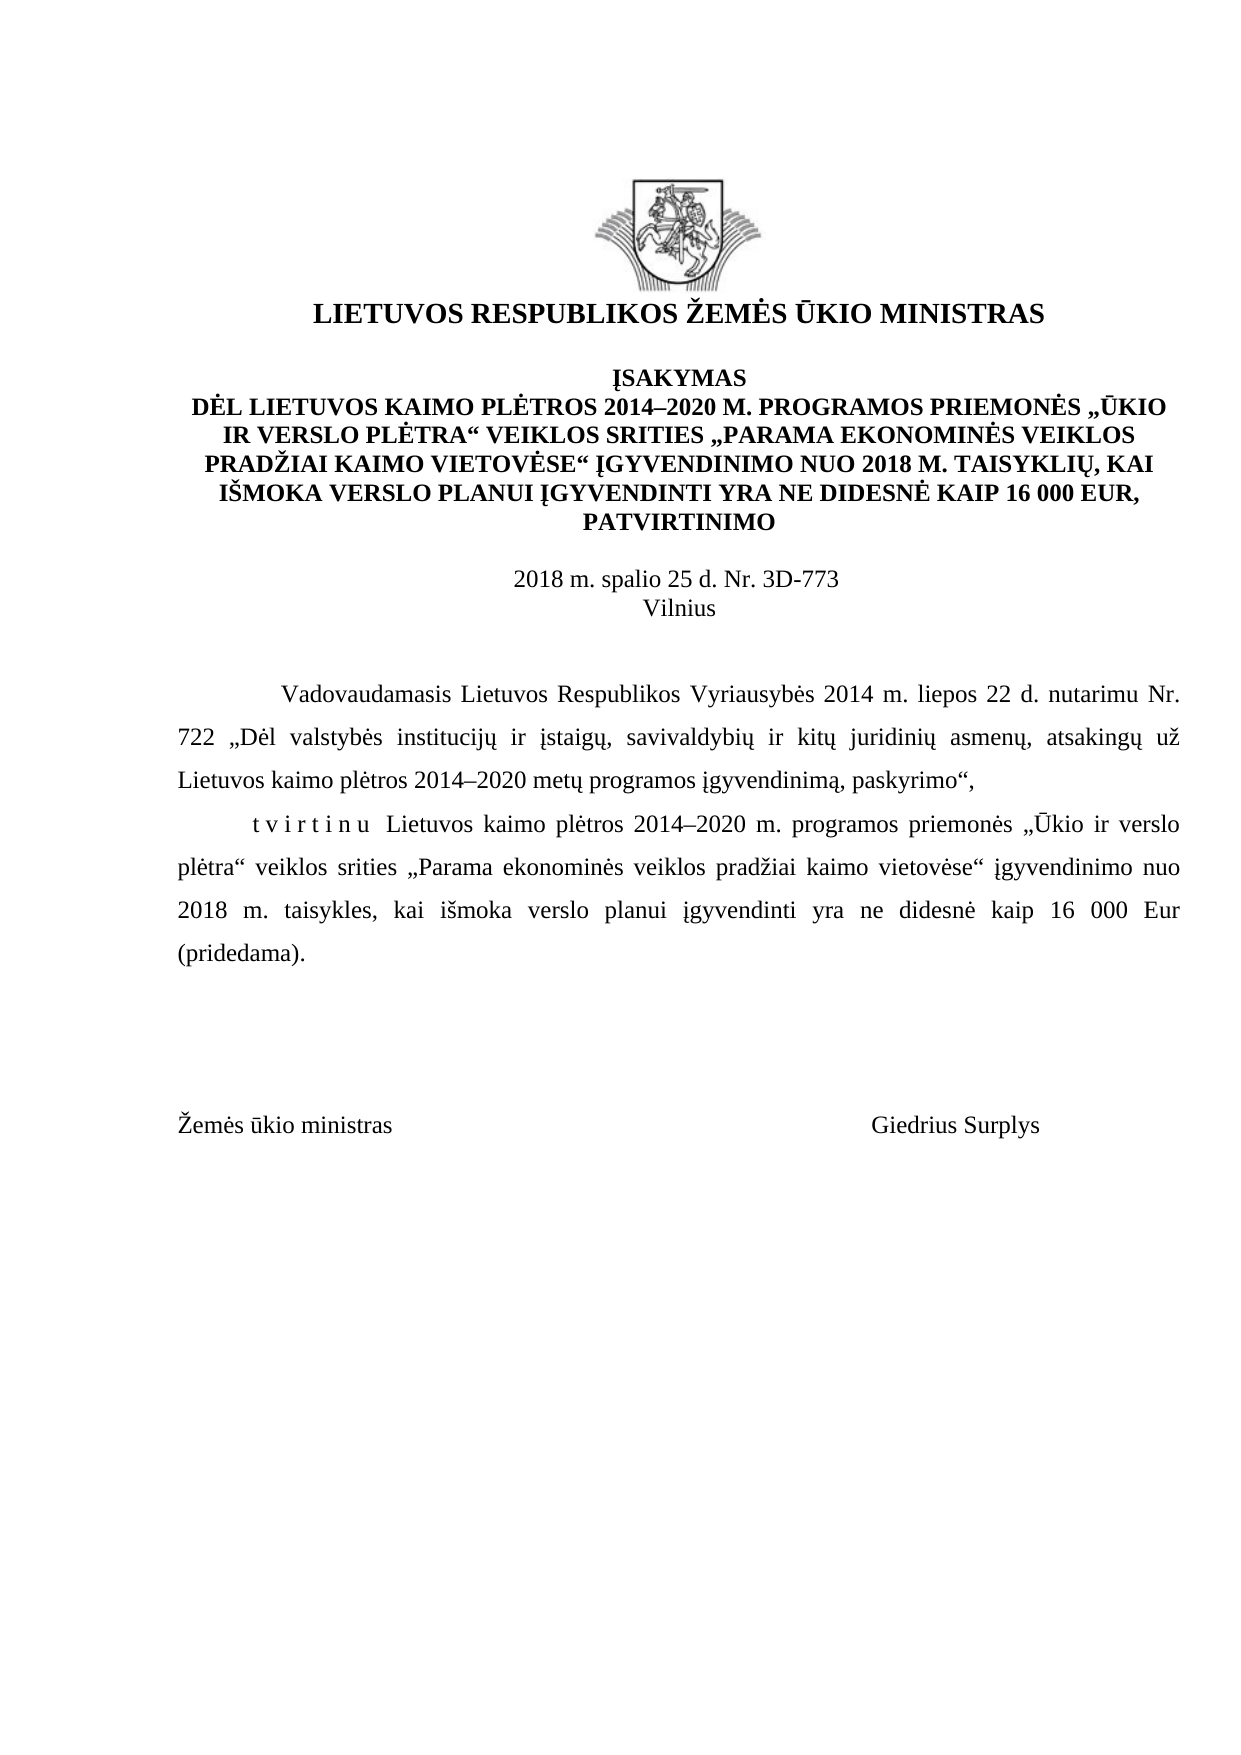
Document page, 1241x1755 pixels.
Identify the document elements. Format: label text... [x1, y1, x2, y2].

text Vadovaudamasis Lietuvos Respublikos Vyriausybės 2014 m. liepos 22 d. nutarimu Nr. 722 „Dėl valstybės institucijų ir įstaigų, savivaldybių ir kitų juridinių asmenų, atsakingų už Lietuvos kaimo plėtros 2014–2020 metų programos įgyvendinimą, paskyrimo“, [177, 679, 1181, 794]
text LIETUVOS RESPUBLIKOS ŽEMĖS ŪKIO MINISTRAS [177, 296, 1181, 329]
text DĖL LIETUVOS KAIMO PLĖTROS 2014–2020 M. PROGRAMOS PRIEMONĖS „ŪKIO IR VERSLO PLĖTRA“ VEIKLOS SRITIES „PARAMA EKONOMINĖS VEIKLOS PRADŽIAI KAIMO VIETOVĖSE“ ĮGYVENDINIMO NUO 2018 M. TAISYKLIŲ, KAI IŠMOKA VERSLO PLANUI ĮGYVENDINTI YRA NE DIDESNĖ KAIP 16 000 EUR, PATVIRTINIMO [177, 392, 1181, 536]
text tvirtinu Lietuvos kaimo plėtros 2014–2020 m. programos priemonės „Ūkio ir verslo plėtra“ veiklos srities „Parama ekonominės veiklos pradžiai kaimo vietovėse“ įgyvendinimo nuo 2018 m. taisykles, kai išmoka verslo planui įgyvendinti yra ne didesnė kaip 16 000 Eur (pridedama). [177, 809, 1181, 967]
text ĮSAKYMAS [177, 363, 1181, 392]
text Vilnius [177, 593, 1181, 622]
text Žemės ūkio ministras Giedrius Surplys [177, 1111, 1181, 1139]
text 2018 m. spalio 25 d. Nr. 3D-773 [177, 564, 1181, 593]
